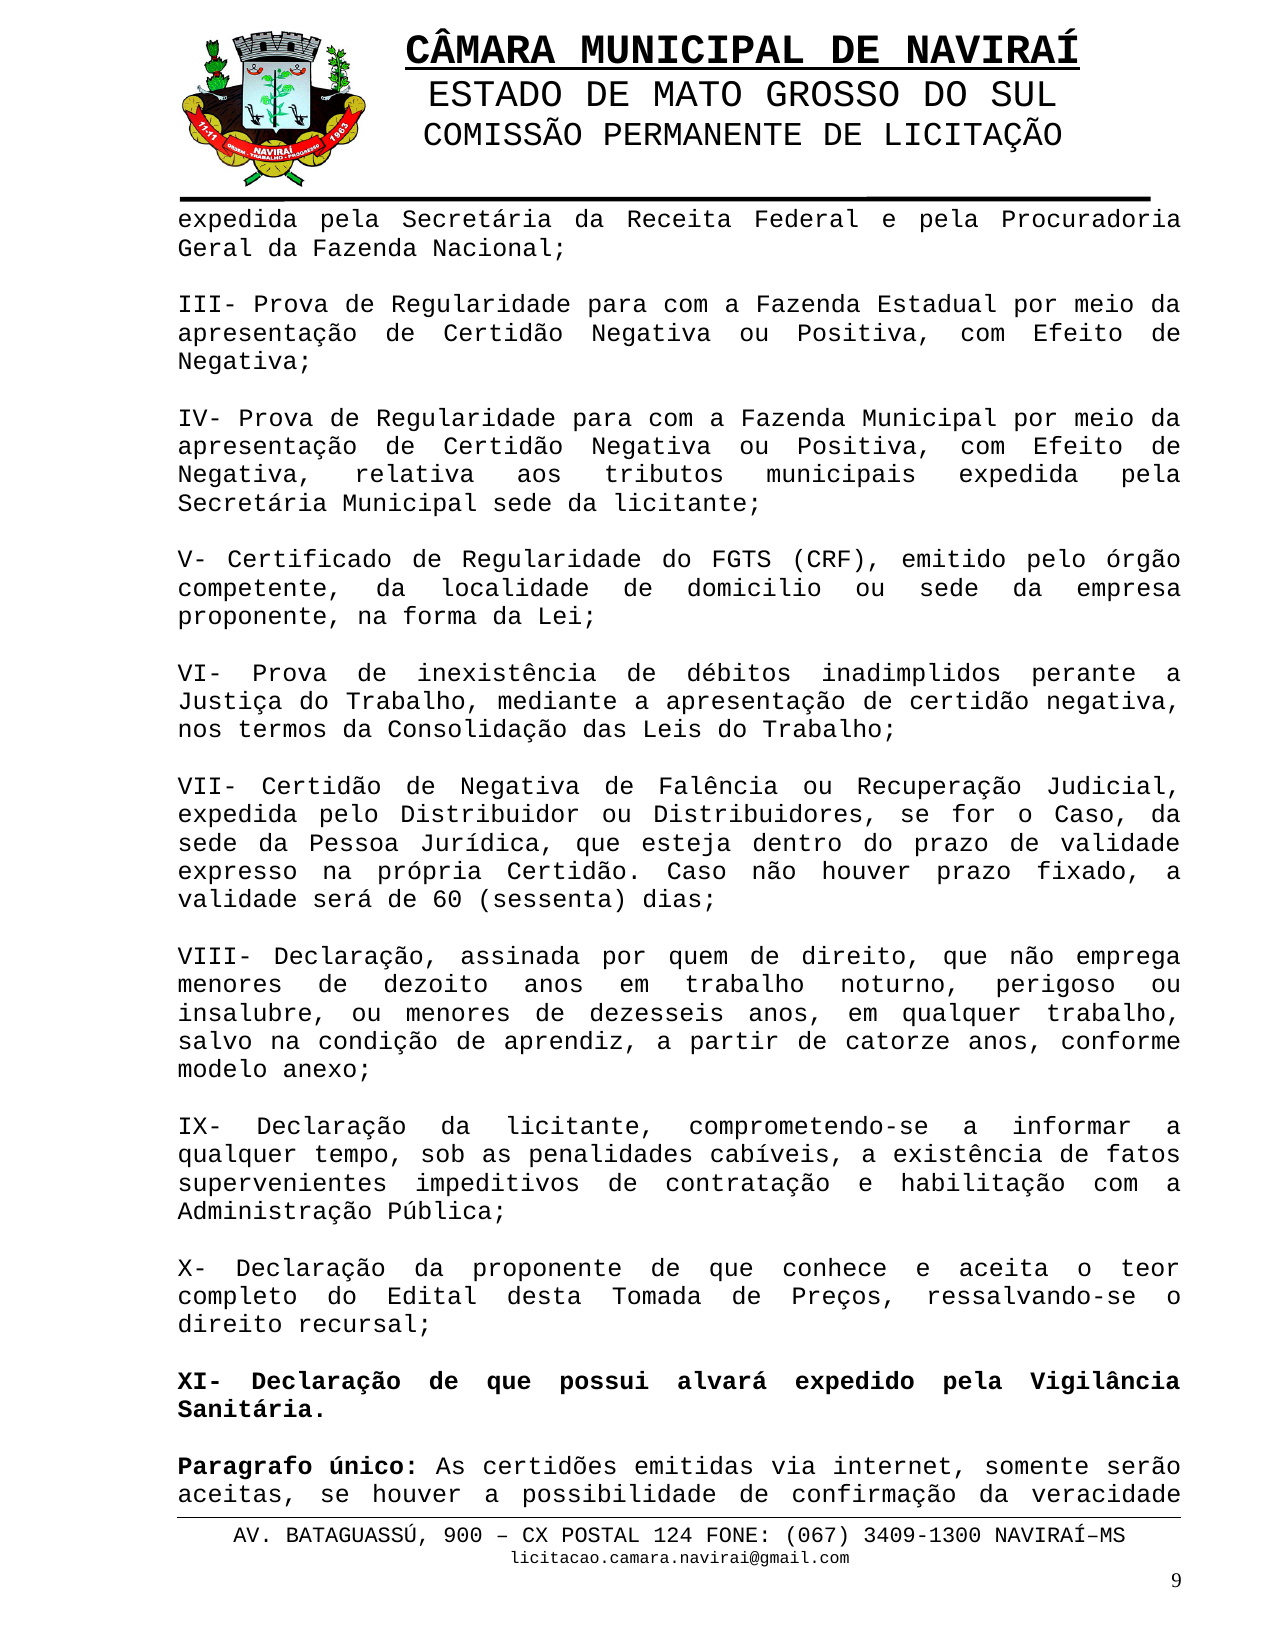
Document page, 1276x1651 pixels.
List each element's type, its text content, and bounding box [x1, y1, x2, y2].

text X- Declaração da proponente de que conhece e aceita o teor completo do Edital desta Tomada de Preços, ressalvando-se o direito recursal; [177, 1255, 1181, 1340]
text expedida pela Secretária da Receita Federal e pela Procuradoria Geral da Fazenda Nacional; [177, 207, 1181, 263]
text VI- Prova de inexistência de débitos inadimplidos perante a Justiça do Trabalho, mediante a apresentação de certidão negativa, nos termos da Consolidação das Leis do Trabalho; [177, 660, 1181, 745]
text V- Certificado de Regularidade do FGTS (CRF), emitido pelo órgão competente, da localidade de domicilio ou sede da empresa proponente, na forma da Lei; [177, 547, 1181, 632]
text IV- Prova de Regularidade para com a Fazenda Municipal por meio da apresentação de Certidão Negativa ou Positiva, com Efeito de Negativa, relativa aos tributos municipais expedida pela Secretária Municipal sede da licitante; [177, 405, 1181, 518]
text VIII- Declaração, assinada por quem de direito, que não emprega menores de dezoito anos em trabalho noturno, perigoso ou insalubre, ou menores de dezesseis anos, em qualquer trabalho, salvo na condição de aprendiz, a partir de catorze anos, conforme modelo anexo; [177, 943, 1181, 1085]
text IX- Declaração da licitante, comprometendo-se a informar a qualquer tempo, sob as penalidades cabíveis, a existência de fatos supervenientes impeditivos de contratação e habilitação com a Administração Pública; [177, 1113, 1181, 1227]
text VII- Certidão de Negativa de Falência ou Recuperação Judicial, expedida pelo Distribuidor ou Distribuidores, se for o Caso, da sede da Pessoa Jurídica, que esteja dentro do prazo de validade expresso na própria Certidão. Caso não houver prazo fixado, a validade será de 60 (sessenta) dias; [177, 773, 1181, 915]
text XI- Declaração de que possui alvará expedido pela Vigilância Sanitária. [177, 1368, 1181, 1425]
text III- Prova de Regularidade para com a Fazenda Estadual por meio da apresentação de Certidão Negativa ou Positiva, com Efeito de Negativa; [177, 292, 1181, 377]
text Paragrafo único: As certidões emitidas via internet, somente serão aceitas, se houver a possibilidade de confirmação da veracidade [177, 1453, 1181, 1510]
